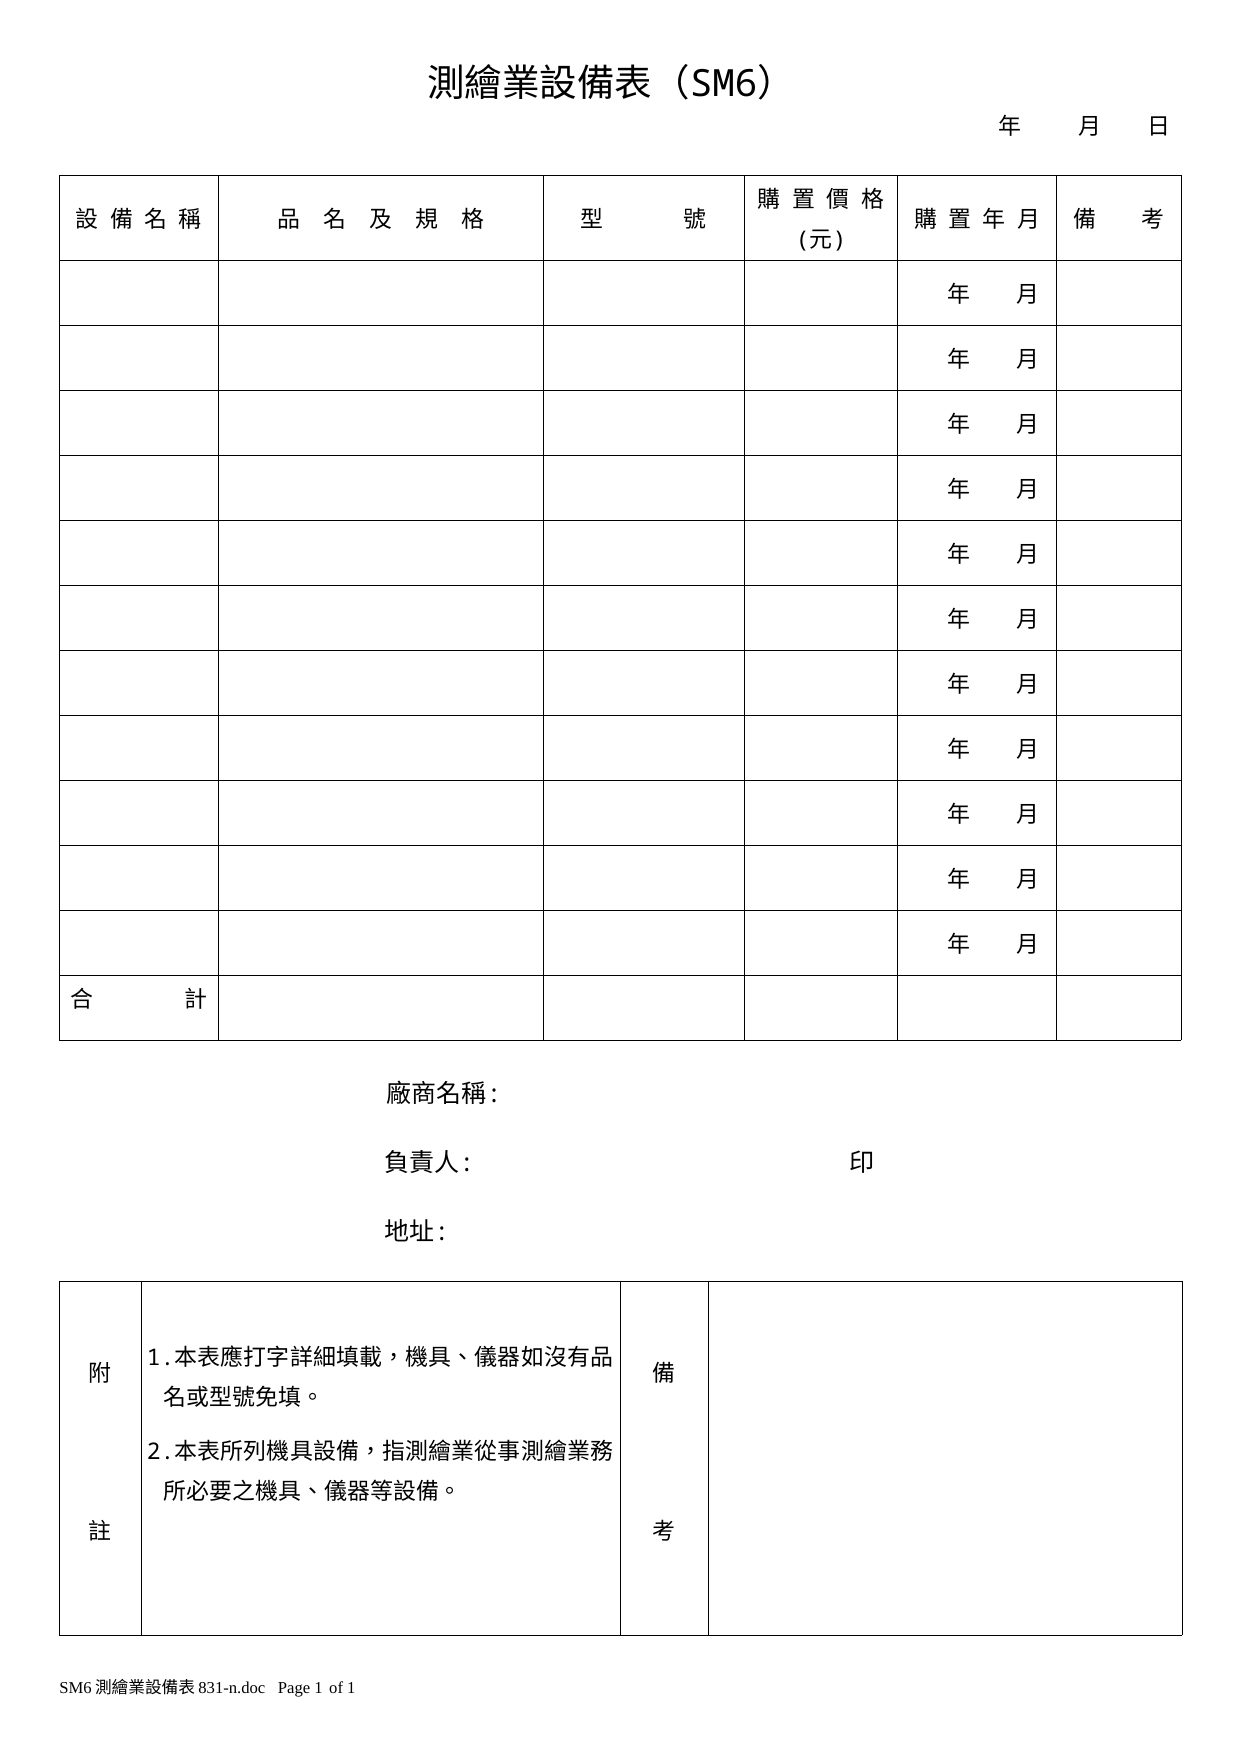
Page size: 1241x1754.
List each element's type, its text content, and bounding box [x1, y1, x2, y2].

table_cell 年 月 [898, 521, 1056, 584]
table_cell [1057, 846, 1181, 909]
table_cell [1057, 391, 1181, 454]
table_cell [60, 521, 218, 584]
table_cell [1057, 781, 1181, 844]
table_header 品 名 及 規 格 [219, 176, 543, 259]
table_header 附 註 [60, 1282, 141, 1635]
table_cell [745, 651, 897, 714]
table_cell [219, 521, 543, 584]
table_cell [219, 586, 543, 649]
table_cell [745, 846, 897, 909]
table_cell [1057, 326, 1181, 389]
table_cell [60, 651, 218, 714]
table_header 購 置 年 月 [898, 176, 1056, 259]
table_header 備 考 [621, 1282, 708, 1635]
text 年 月 日 [59, 108, 1181, 141]
table_cell 年 月 [898, 456, 1056, 519]
table_cell [60, 326, 218, 389]
table_cell [60, 586, 218, 649]
table_cell [544, 261, 744, 324]
text 測繪業設備表（SM6） [59, 53, 1181, 108]
table_cell [745, 716, 897, 779]
table_cell [544, 976, 744, 1039]
table_cell [1057, 651, 1181, 714]
text 地址: [59, 1212, 1181, 1248]
table_cell [1057, 456, 1181, 519]
table_cell [745, 911, 897, 974]
table_header 型 號 [544, 176, 744, 259]
table_cell [745, 391, 897, 454]
table_cell [60, 781, 218, 844]
table_cell [544, 846, 744, 909]
table_cell [544, 716, 744, 779]
table_cell [745, 586, 897, 649]
table_cell [1057, 261, 1181, 324]
table_cell [544, 326, 744, 389]
table_cell 年 月 [898, 716, 1056, 779]
table_cell [544, 781, 744, 844]
table_cell 年 月 [898, 586, 1056, 649]
table_cell [1057, 521, 1181, 584]
table_cell 年 月 [898, 651, 1056, 714]
table_cell [745, 326, 897, 389]
table_cell [219, 391, 543, 454]
table_cell [544, 586, 744, 649]
table_cell [60, 391, 218, 454]
table_cell [745, 456, 897, 519]
table_header 備 考 [1057, 176, 1181, 259]
table_cell [544, 521, 744, 584]
table_cell [219, 261, 543, 324]
table_cell [544, 391, 744, 454]
table_cell [60, 911, 218, 974]
table_cell 年 月 [898, 846, 1056, 909]
table_cell [544, 456, 744, 519]
table_cell 年 月 [898, 391, 1056, 454]
table_cell [544, 651, 744, 714]
table_cell [219, 846, 543, 909]
table_cell [898, 976, 1056, 1039]
table_cell 年 月 [898, 326, 1056, 389]
table_cell [60, 261, 218, 324]
table_header 設 備 名 稱 [60, 176, 218, 259]
table_cell [219, 976, 543, 1039]
table_cell 合 計 [60, 976, 218, 1039]
table_cell [745, 261, 897, 324]
table_cell [219, 326, 543, 389]
table_cell [60, 716, 218, 779]
table_cell [745, 521, 897, 584]
table_cell [219, 651, 543, 714]
table_cell [1057, 716, 1181, 779]
table_cell [219, 911, 543, 974]
table_cell [745, 976, 897, 1039]
table_cell 年 月 [898, 781, 1056, 844]
text 負責人: 印 [59, 1143, 1181, 1179]
table_header [709, 1282, 1182, 1635]
table_cell 年 月 [898, 261, 1056, 324]
table_cell [1057, 586, 1181, 649]
table_cell [745, 781, 897, 844]
table_cell [219, 781, 543, 844]
table_cell [219, 716, 543, 779]
table_cell [1057, 976, 1181, 1039]
text 廠商名稱: [386, 1074, 1181, 1110]
table_cell [60, 846, 218, 909]
table_cell 年 月 [898, 911, 1056, 974]
table_cell [219, 456, 543, 519]
table_cell [60, 456, 218, 519]
table_cell [1057, 911, 1181, 974]
table_cell [544, 911, 744, 974]
table_header 1.本表應打字詳細填載，機具、儀器如沒有品名或型號免填。 2.本表所列機具設備，指測繪業從事測繪業務所必要之機具、儀器等設備。 [142, 1282, 620, 1635]
table_header 購 置 價 格 (元) [745, 176, 897, 259]
